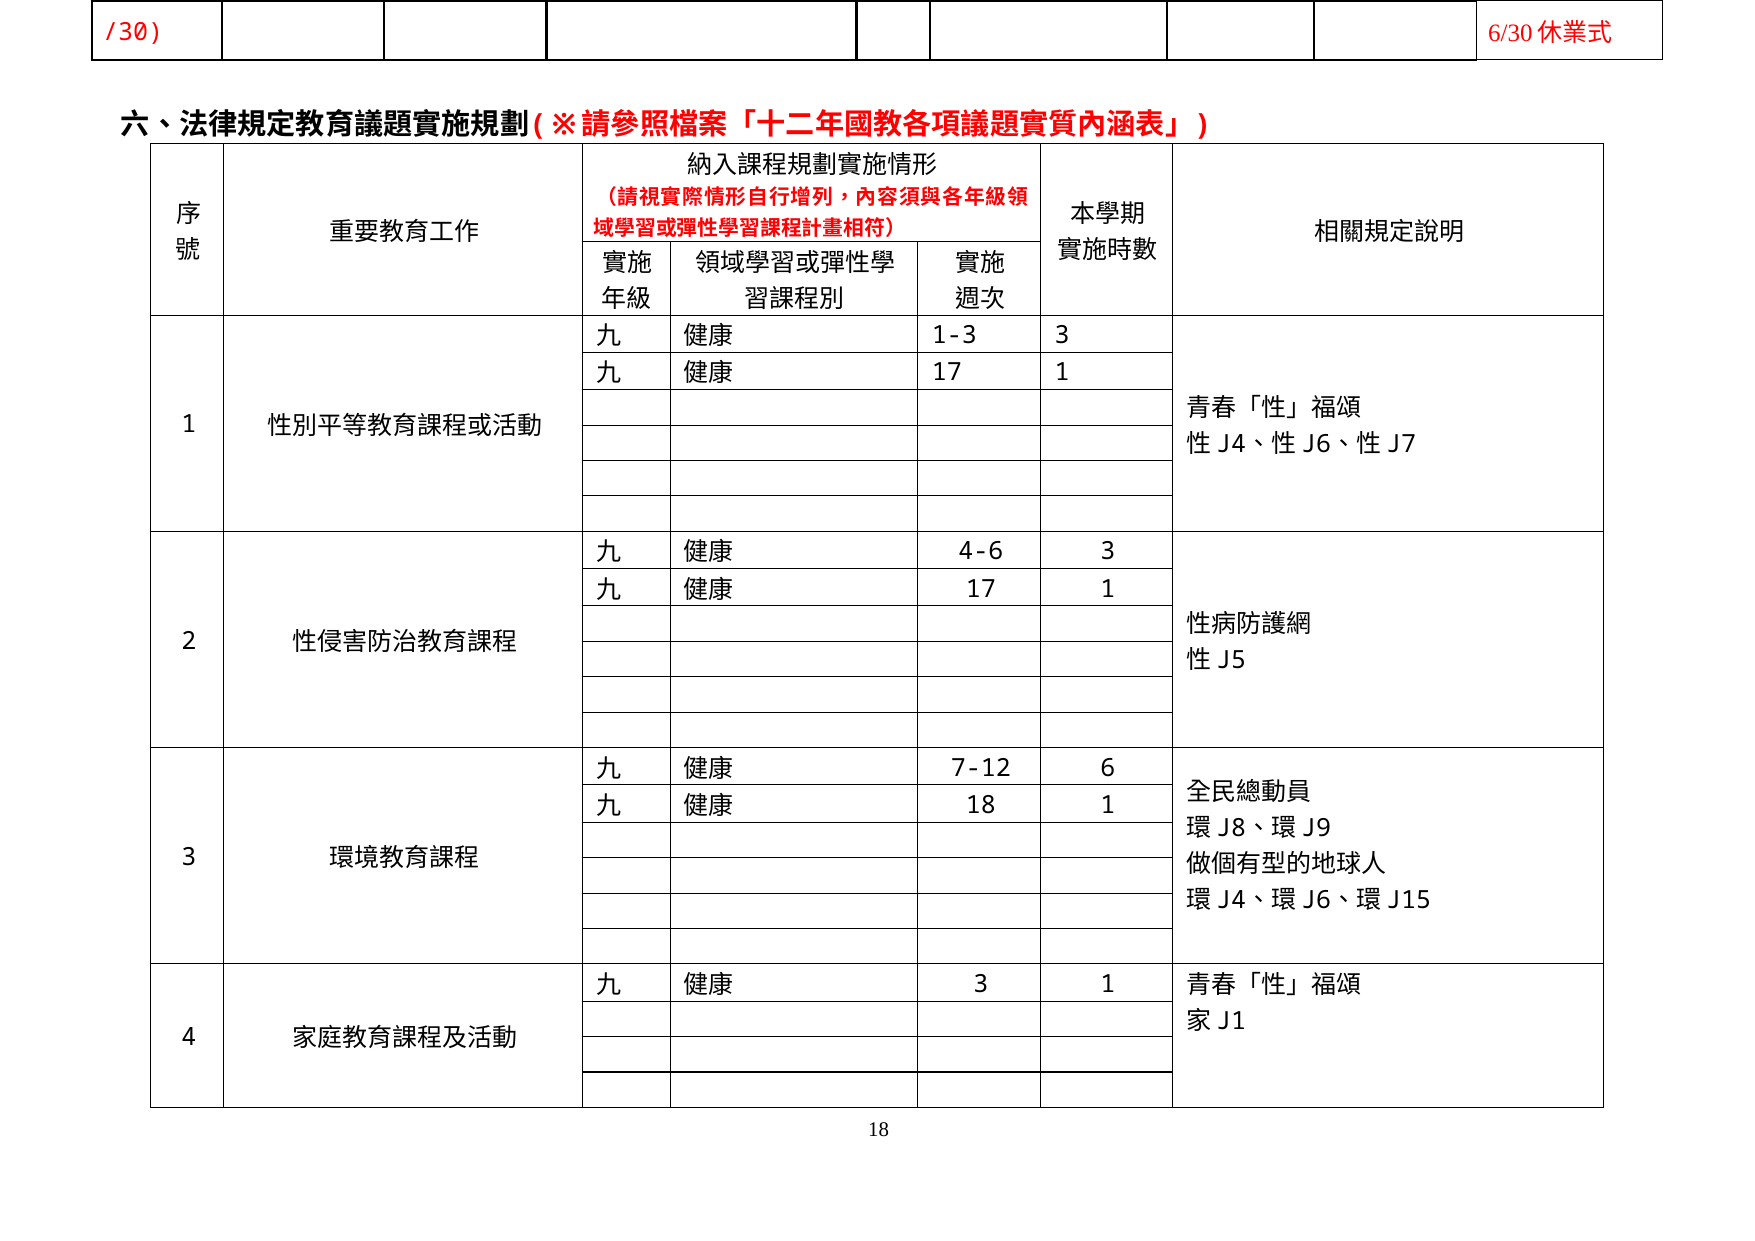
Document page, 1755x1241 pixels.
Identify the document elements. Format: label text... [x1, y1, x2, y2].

table_cell 健康 [671, 748, 917, 784]
table_cell 18 [918, 785, 1040, 822]
table_cell [583, 823, 670, 857]
table_cell [671, 1073, 917, 1107]
table_cell [671, 1002, 917, 1036]
table_cell 17 [918, 569, 1040, 605]
table_cell 全民總動員 環J8、環J9 做個有型的地球人 環J4、環J6、環J15 [1173, 748, 1603, 963]
table_cell 健康 [671, 353, 917, 389]
table_cell 17 [918, 353, 1040, 389]
table_cell [548, 2, 855, 59]
table_cell [858, 2, 929, 59]
table_cell [918, 894, 1040, 928]
table_cell 九 [583, 353, 670, 389]
table_cell 6 [1041, 748, 1172, 784]
table_cell 3 [151, 748, 223, 963]
table_cell [918, 1002, 1040, 1036]
table_cell [1041, 929, 1172, 963]
table_cell 健康 [671, 569, 917, 605]
table_cell 1-3 [918, 316, 1040, 352]
table_cell [671, 894, 917, 928]
table_cell [671, 606, 917, 641]
table_cell 實施 週次 [918, 242, 1040, 314]
table_cell [1041, 677, 1172, 712]
table_cell 健康 [671, 316, 917, 352]
table_cell [1041, 858, 1172, 892]
table_cell [671, 1037, 917, 1071]
table_cell [1041, 1073, 1172, 1107]
table_cell [671, 390, 917, 424]
table_cell 4-6 [918, 532, 1040, 568]
table_cell [1041, 461, 1172, 495]
table_cell [918, 713, 1040, 747]
table_cell [583, 713, 670, 747]
table_cell [931, 2, 1166, 59]
table_cell [385, 2, 545, 59]
table_cell 3 [1041, 532, 1172, 568]
table_cell [918, 426, 1040, 460]
table_cell [1041, 496, 1172, 531]
table_cell [583, 1037, 670, 1071]
table_cell 性別平等教育課程或活動 [224, 316, 582, 531]
table_header 相關規定說明 [1173, 144, 1603, 314]
table_header 納入課程規劃實施情形 （請視實際情形自行增列，內容須與各年級領域學習或彈性學習課程計畫相符） [583, 144, 1040, 241]
table_cell [583, 1073, 670, 1107]
table_cell 環境教育課程 [224, 748, 582, 963]
table_cell [583, 390, 670, 424]
table_cell [583, 606, 670, 641]
table_cell [671, 713, 917, 747]
table_cell [1041, 606, 1172, 641]
table_cell [583, 677, 670, 712]
table_cell [1041, 713, 1172, 747]
table_cell [671, 823, 917, 857]
table_cell [918, 929, 1040, 963]
table_cell 健康 [671, 785, 917, 822]
table_cell [1041, 642, 1172, 676]
table_cell 九 [583, 532, 670, 568]
table_cell [918, 823, 1040, 857]
table_cell [918, 461, 1040, 495]
table_cell [671, 461, 917, 495]
table_cell 九 [583, 785, 670, 822]
table_cell [671, 496, 917, 531]
table_cell 九 [583, 316, 670, 352]
table_cell 1 [151, 316, 223, 531]
table_cell /30) [93, 2, 221, 59]
table_cell 健康 [671, 532, 917, 568]
table_cell 1 [1041, 785, 1172, 822]
table_cell [918, 390, 1040, 424]
table_cell [671, 677, 917, 712]
table_cell 青春「性」福頌 家J1 [1173, 964, 1603, 1107]
table_cell [583, 1002, 670, 1036]
table_cell [583, 929, 670, 963]
table_cell [1041, 823, 1172, 857]
table_cell [583, 426, 670, 460]
table_cell 九 [583, 569, 670, 605]
table_cell 6/30休業式 [1477, 1, 1662, 59]
table_cell 家庭教育課程及活動 [224, 964, 582, 1107]
table_cell [918, 677, 1040, 712]
table_cell [1041, 390, 1172, 424]
table_cell 4 [151, 964, 223, 1107]
table_cell [583, 642, 670, 676]
table_cell [1041, 1002, 1172, 1036]
table_cell [223, 2, 383, 59]
table_cell [671, 426, 917, 460]
table_cell [583, 461, 670, 495]
table_cell 性侵害防治教育課程 [224, 532, 582, 747]
table_cell [918, 642, 1040, 676]
table_cell [671, 858, 917, 892]
table_cell [918, 1073, 1040, 1107]
table_cell 青春「性」福頌 性J4、性J6、性J7 [1173, 316, 1603, 531]
table_header 序號 [151, 144, 223, 314]
table_cell 九 [583, 748, 670, 784]
table_header 重要教育工作 [224, 144, 582, 314]
table_cell 1 [1041, 964, 1172, 1001]
table_cell [1041, 426, 1172, 460]
table_cell [918, 1037, 1040, 1071]
table_cell [1041, 1037, 1172, 1071]
table_cell 7-12 [918, 748, 1040, 784]
table_cell 領域學習或彈性學習課程別 [671, 242, 917, 314]
text 六、法律規定教育議題實施規劃(※請參照檔案「十二年國教各項議題實質內涵表」) [118, 101, 1636, 143]
table_cell 性病防護網 性J5 [1173, 532, 1603, 747]
table_cell [918, 858, 1040, 892]
table_cell 1 [1041, 569, 1172, 605]
table_cell [1168, 2, 1313, 59]
table_cell [1315, 2, 1476, 59]
table_cell [583, 894, 670, 928]
table_cell 健康 [671, 964, 917, 1001]
table_header 本學期 實施時數 [1041, 144, 1172, 314]
table_cell [671, 642, 917, 676]
table_cell 2 [151, 532, 223, 747]
table_cell [583, 858, 670, 892]
table_cell 3 [918, 964, 1040, 1001]
table_cell 九 [583, 964, 670, 1001]
table_cell [918, 496, 1040, 531]
table_cell 實施年級 [583, 242, 670, 314]
table_cell [671, 929, 917, 963]
table_cell [918, 606, 1040, 641]
table_cell [583, 496, 670, 531]
table_cell 1 [1041, 353, 1172, 389]
table_cell [1041, 894, 1172, 928]
table_cell 3 [1041, 316, 1172, 352]
